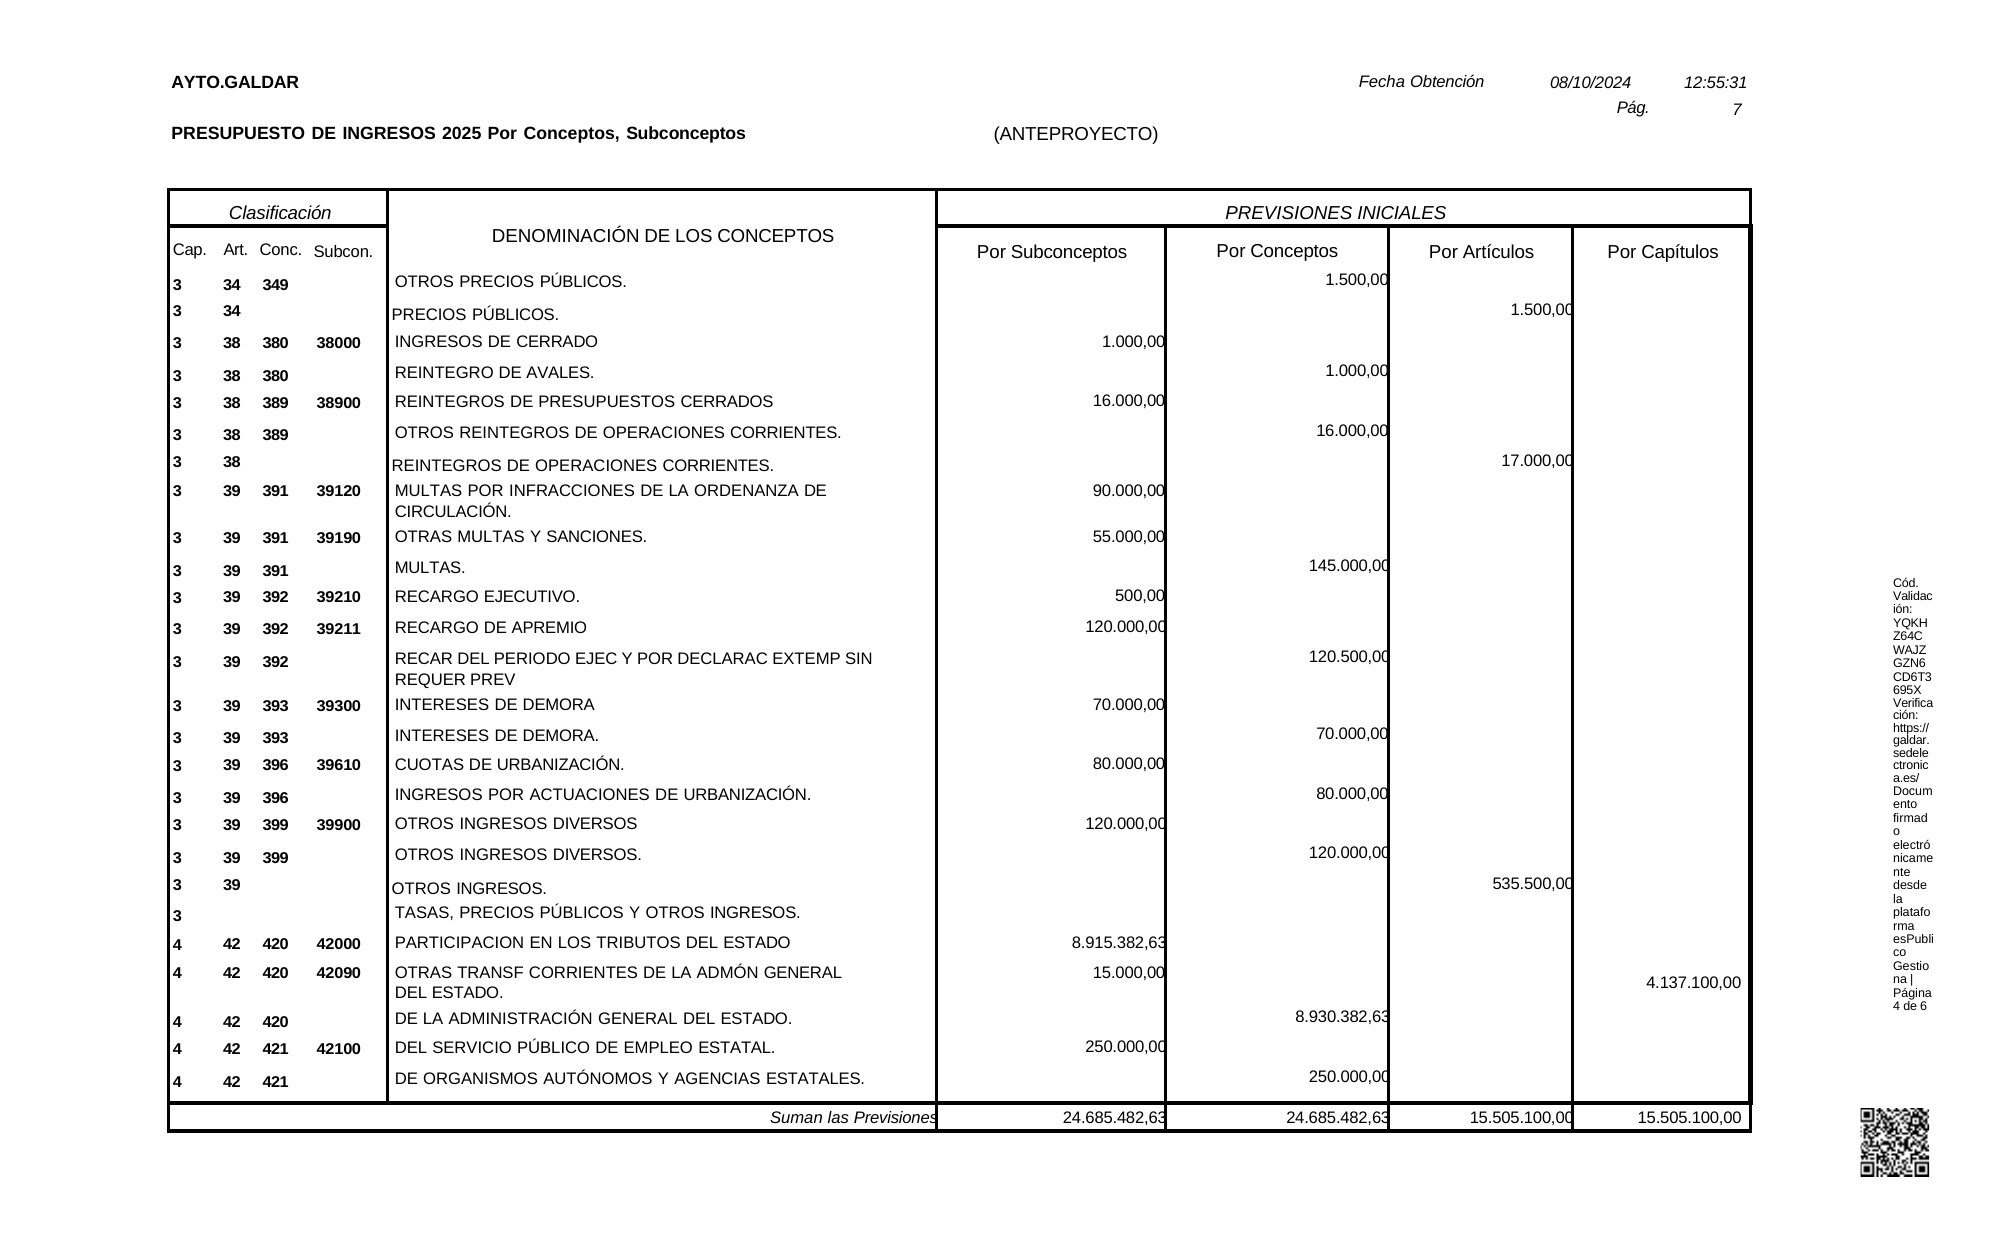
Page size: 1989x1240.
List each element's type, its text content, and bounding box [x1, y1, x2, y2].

table_cell [307, 640, 386, 689]
table_cell [1390, 325, 1571, 354]
table_header PREVISIONES INICIALES [938, 191, 1749, 224]
table_cell [1390, 716, 1571, 748]
table_cell 39 [214, 521, 252, 548]
table_cell [252, 982, 307, 1003]
table_cell [1167, 898, 1387, 926]
table_cell 3 [170, 716, 214, 748]
table_cell 39 [214, 476, 252, 500]
table_cell 15.000,00 [938, 956, 1164, 982]
table_cell MULTAS. [389, 549, 935, 580]
table_cell 39 [214, 808, 252, 836]
table_cell DEL ESTADO. [389, 982, 935, 1003]
table_cell 120.000,00 [938, 609, 1164, 639]
table_cell 90.000,00 [938, 476, 1164, 500]
table_cell 55.000,00 [938, 521, 1164, 548]
table_cell 3 [170, 776, 214, 807]
table_cell 3 [170, 689, 214, 716]
table_cell 42 [214, 926, 252, 956]
table_cell 393 [252, 689, 307, 716]
table_cell 3 [170, 748, 214, 776]
table_cell 39 [214, 549, 252, 580]
table_cell 15.505.100,00 [1574, 1105, 1749, 1129]
table_cell OTROS PRECIOS PÚBLICOS. [389, 263, 935, 294]
table_cell 42000 [307, 926, 386, 956]
table_cell 42 [214, 1003, 252, 1031]
table_cell 38 [214, 354, 252, 385]
table_cell [1167, 982, 1387, 1003]
table_cell [1390, 689, 1571, 716]
table_cell CIRCULACIÓN. [389, 500, 935, 521]
table_cell 3 [170, 640, 214, 689]
table_cell [1167, 445, 1387, 476]
table_cell [307, 982, 386, 1003]
table_cell [938, 263, 1164, 294]
table_cell 42100 [307, 1031, 386, 1059]
table_cell [1390, 1031, 1571, 1059]
table_cell 34 [214, 263, 252, 294]
table_cell [1390, 413, 1571, 445]
table_cell 389 [252, 385, 307, 413]
table_cell INTERESES DE DEMORA. [389, 716, 935, 748]
table_cell TASAS, PRECIOS PÚBLICOS Y OTROS INGRESOS. [389, 898, 935, 926]
table_cell [938, 836, 1164, 867]
table_cell 39 [214, 580, 252, 609]
table_cell 392 [252, 580, 307, 609]
table_cell [1390, 926, 1571, 956]
table_cell [1167, 748, 1387, 776]
table_cell 24.685.482,63 [1167, 1105, 1387, 1129]
table_cell OTROS INGRESOS DIVERSOS. [389, 836, 935, 867]
table_cell [1390, 808, 1571, 836]
table_cell 3 [170, 521, 214, 548]
table_cell [1167, 808, 1387, 836]
table_cell 1.000,00 [1167, 354, 1387, 385]
table_cell INTERESES DE DEMORA [389, 689, 935, 716]
table_cell 39 [214, 716, 252, 748]
table_cell [252, 445, 307, 476]
table_cell 380 [252, 354, 307, 385]
table_cell 3 [170, 445, 214, 476]
table_cell 399 [252, 808, 307, 836]
table_cell [1390, 776, 1571, 807]
table_cell 392 [252, 609, 307, 639]
table_cell Por Conceptos [1167, 228, 1387, 263]
table_cell 380 [252, 325, 307, 354]
table_cell 3 [170, 867, 214, 898]
table_cell 3 [170, 609, 214, 639]
table_cell 39 [214, 836, 252, 867]
table_cell 420 [252, 926, 307, 956]
table_header Clasificación [170, 191, 386, 224]
table_cell 1.000,00 [938, 325, 1164, 354]
table_cell [1167, 867, 1387, 898]
table_cell [1167, 609, 1387, 639]
table_cell DE ORGANISMOS AUTÓNOMOS Y AGENCIAS ESTATALES. [389, 1060, 935, 1101]
table_cell 500,00 [938, 580, 1164, 609]
table_cell [1167, 580, 1387, 609]
table_cell 80.000,00 [938, 748, 1164, 776]
table_cell 145.000,00 [1167, 549, 1387, 580]
text Documento firmado electrónicamente desde la plataforma esPublico Gestiona | Página 4 de 6 [1893, 785, 1934, 1013]
table_cell [307, 354, 386, 385]
table_cell 1.500,00 [1390, 294, 1571, 325]
table_cell [938, 898, 1164, 926]
table_cell REINTEGRO DE AVALES. [389, 354, 935, 385]
table_cell 8.930.382,63 [1167, 1003, 1387, 1031]
table_cell 8.915.382,63 [938, 926, 1164, 956]
table_cell 420 [252, 956, 307, 982]
table_cell [1167, 521, 1387, 548]
table_cell CUOTAS DE URBANIZACIÓN. [389, 748, 935, 776]
table_cell 3 [170, 836, 214, 867]
table_cell 120.000,00 [938, 808, 1164, 836]
table_cell 396 [252, 748, 307, 776]
table_cell 399 [252, 836, 307, 867]
table_cell [1390, 521, 1571, 548]
table_cell PARTICIPACION EN LOS TRIBUTOS DEL ESTADO [389, 926, 935, 956]
table_cell 39 [214, 609, 252, 639]
table_cell 38000 [307, 325, 386, 354]
table_cell [938, 1003, 1164, 1031]
table_cell OTRAS TRANSF CORRIENTES DE LA ADMÓN GENERAL [389, 956, 935, 982]
table_cell 3 [170, 898, 214, 926]
table_cell [1167, 325, 1387, 354]
table_cell 3 [170, 549, 214, 580]
table_cell [1167, 1031, 1387, 1059]
table_cell [170, 982, 214, 1003]
table_cell Cap. [170, 228, 214, 263]
table_cell 4 [170, 1031, 214, 1059]
table_cell INGRESOS POR ACTUACIONES DE URBANIZACIÓN. [389, 776, 935, 807]
table_cell 3 [170, 808, 214, 836]
table_cell 391 [252, 476, 307, 500]
table_cell [214, 500, 252, 521]
table_cell [938, 776, 1164, 807]
table_cell 39190 [307, 521, 386, 548]
table_cell 70.000,00 [938, 689, 1164, 716]
table_cell [1167, 385, 1387, 413]
table_cell [1167, 926, 1387, 956]
table_cell [307, 445, 386, 476]
text Cód. Validación: YQKHZ64CWAJZGZN6CD6T3695X [1893, 576, 1934, 697]
table_cell 535.500,00 [1390, 867, 1571, 898]
table_cell 39 [214, 748, 252, 776]
table_cell 391 [252, 549, 307, 580]
table_cell [1390, 580, 1571, 609]
table_cell 39210 [307, 580, 386, 609]
table_cell 39 [214, 776, 252, 807]
table_cell Por Subconceptos [938, 228, 1164, 263]
table_cell 391 [252, 521, 307, 548]
table_cell Suman las Previsiones [170, 1105, 935, 1129]
table_cell [1390, 898, 1571, 926]
table_cell 39 [214, 640, 252, 689]
table_cell [938, 413, 1164, 445]
table_cell [1167, 689, 1387, 716]
table_cell [307, 413, 386, 445]
table_cell 16.000,00 [1167, 413, 1387, 445]
table_cell [938, 294, 1164, 325]
table_cell 15.505.100,00 [1390, 1105, 1571, 1129]
table_cell 3 [170, 476, 214, 500]
table_cell Por Artículos [1390, 228, 1571, 263]
table_cell [938, 640, 1164, 689]
table_cell [938, 982, 1164, 1003]
text Verificación: https://galdar.sedelectronica.es/ [1893, 697, 1934, 785]
table_cell [1390, 1003, 1571, 1031]
table_cell [1167, 294, 1387, 325]
table_cell DE LA ADMINISTRACIÓN GENERAL DEL ESTADO. [389, 1003, 935, 1031]
table_cell Por Capítulos 4.137.100,00 [1574, 228, 1748, 1101]
table_cell 34 [214, 294, 252, 325]
table_cell 39 [214, 867, 252, 898]
table_cell 1.500,00 [1167, 263, 1387, 294]
table_cell REINTEGROS DE OPERACIONES CORRIENTES. [389, 445, 935, 476]
table_cell 80.000,00 [1167, 776, 1387, 807]
table_cell [1390, 385, 1571, 413]
table_cell 392 [252, 640, 307, 689]
table_cell 16.000,00 [938, 385, 1164, 413]
table_cell 38 [214, 325, 252, 354]
table_cell [214, 898, 252, 926]
table_cell Subcon. [307, 228, 386, 263]
table_cell 3 [170, 385, 214, 413]
table_cell RECARGO EJECUTIVO. [389, 580, 935, 609]
table_cell [252, 500, 307, 521]
table_cell [1390, 476, 1571, 500]
table_cell 38 [214, 385, 252, 413]
table_cell 3 [170, 263, 214, 294]
table_cell 389 [252, 413, 307, 445]
table_cell 24.685.482,63 [938, 1105, 1164, 1129]
table_cell [307, 836, 386, 867]
table_cell 39120 [307, 476, 386, 500]
table_cell 4 [170, 1060, 214, 1101]
table_cell RECAR DEL PERIODO EJEC Y POR DECLARAC EXTEMP SIN REQUER PREV [389, 640, 935, 689]
table_cell [307, 549, 386, 580]
table_cell [938, 549, 1164, 580]
table_cell 3 [170, 325, 214, 354]
table_cell 3 [170, 354, 214, 385]
table_cell MULTAS POR INFRACCIONES DE LA ORDENANZA DE [389, 476, 935, 500]
table_cell 421 [252, 1031, 307, 1059]
table_cell PRECIOS PÚBLICOS. [389, 294, 935, 325]
table_cell 39211 [307, 609, 386, 639]
table_cell [1390, 354, 1571, 385]
table_cell 39900 [307, 808, 386, 836]
table_cell [1390, 982, 1571, 1003]
table_cell 420 [252, 1003, 307, 1031]
table_cell [1167, 956, 1387, 982]
table_cell OTRAS MULTAS Y SANCIONES. [389, 521, 935, 548]
table_cell 3 [170, 413, 214, 445]
table_cell 4 [170, 926, 214, 956]
table_cell [307, 776, 386, 807]
table_cell INGRESOS DE CERRADO [389, 325, 935, 354]
table_cell 421 [252, 1060, 307, 1101]
table_cell 393 [252, 716, 307, 748]
table_cell RECARGO DE APREMIO [389, 609, 935, 639]
table_cell 120.500,00 [1167, 640, 1387, 689]
table_cell 39 [214, 689, 252, 716]
table_cell [170, 500, 214, 521]
table_cell [1390, 500, 1571, 521]
table_cell [307, 294, 386, 325]
table_cell DEL SERVICIO PÚBLICO DE EMPLEO ESTATAL. [389, 1031, 935, 1059]
table_cell [307, 1003, 386, 1031]
table_cell 3 [170, 580, 214, 609]
table_cell [1390, 1060, 1571, 1101]
table_cell [307, 1060, 386, 1101]
table_cell 349 [252, 263, 307, 294]
table_cell 39300 [307, 689, 386, 716]
table_cell [938, 867, 1164, 898]
table_cell 250.000,00 [1167, 1060, 1387, 1101]
table_cell [307, 867, 386, 898]
table_cell [307, 500, 386, 521]
table_cell OTROS INGRESOS. [389, 867, 935, 898]
table_cell [1167, 500, 1387, 521]
table_cell [938, 500, 1164, 521]
table_cell [1390, 956, 1571, 982]
table_cell [1167, 476, 1387, 500]
table_cell 120.000,00 [1167, 836, 1387, 867]
table_cell Conc. [252, 228, 307, 263]
table_cell [307, 716, 386, 748]
table_cell [938, 445, 1164, 476]
table_cell 250.000,00 [938, 1031, 1164, 1059]
table_cell 38900 [307, 385, 386, 413]
table_header DENOMINACIÓN DE LOS CONCEPTOS [389, 191, 935, 263]
table_cell [1390, 836, 1571, 867]
table_cell OTROS REINTEGROS DE OPERACIONES CORRIENTES. [389, 413, 935, 445]
table_cell [938, 716, 1164, 748]
table_cell [252, 867, 307, 898]
table_cell 42090 [307, 956, 386, 982]
table_cell [307, 263, 386, 294]
table_cell [1390, 748, 1571, 776]
table_cell [1390, 609, 1571, 639]
table_cell [938, 1060, 1164, 1101]
table_cell 4 [170, 956, 214, 982]
table_cell OTROS INGRESOS DIVERSOS [389, 808, 935, 836]
table_cell 42 [214, 1060, 252, 1101]
table_cell [252, 294, 307, 325]
table_cell [252, 898, 307, 926]
table_cell 39610 [307, 748, 386, 776]
table_cell 70.000,00 [1167, 716, 1387, 748]
table_cell [1390, 549, 1571, 580]
table_cell 38 [214, 445, 252, 476]
table_cell [214, 982, 252, 1003]
table_cell [307, 898, 386, 926]
table_cell 42 [214, 956, 252, 982]
table_cell [1390, 640, 1571, 689]
table_cell 42 [214, 1031, 252, 1059]
table_cell [1390, 263, 1571, 294]
table_cell Art. [214, 228, 252, 263]
table_cell 38 [214, 413, 252, 445]
table_cell [938, 354, 1164, 385]
table_cell 396 [252, 776, 307, 807]
table_cell 4 [170, 1003, 214, 1031]
table_cell REINTEGROS DE PRESUPUESTOS CERRADOS [389, 385, 935, 413]
table_cell 3 [170, 294, 214, 325]
table_cell 17.000,00 [1390, 445, 1571, 476]
